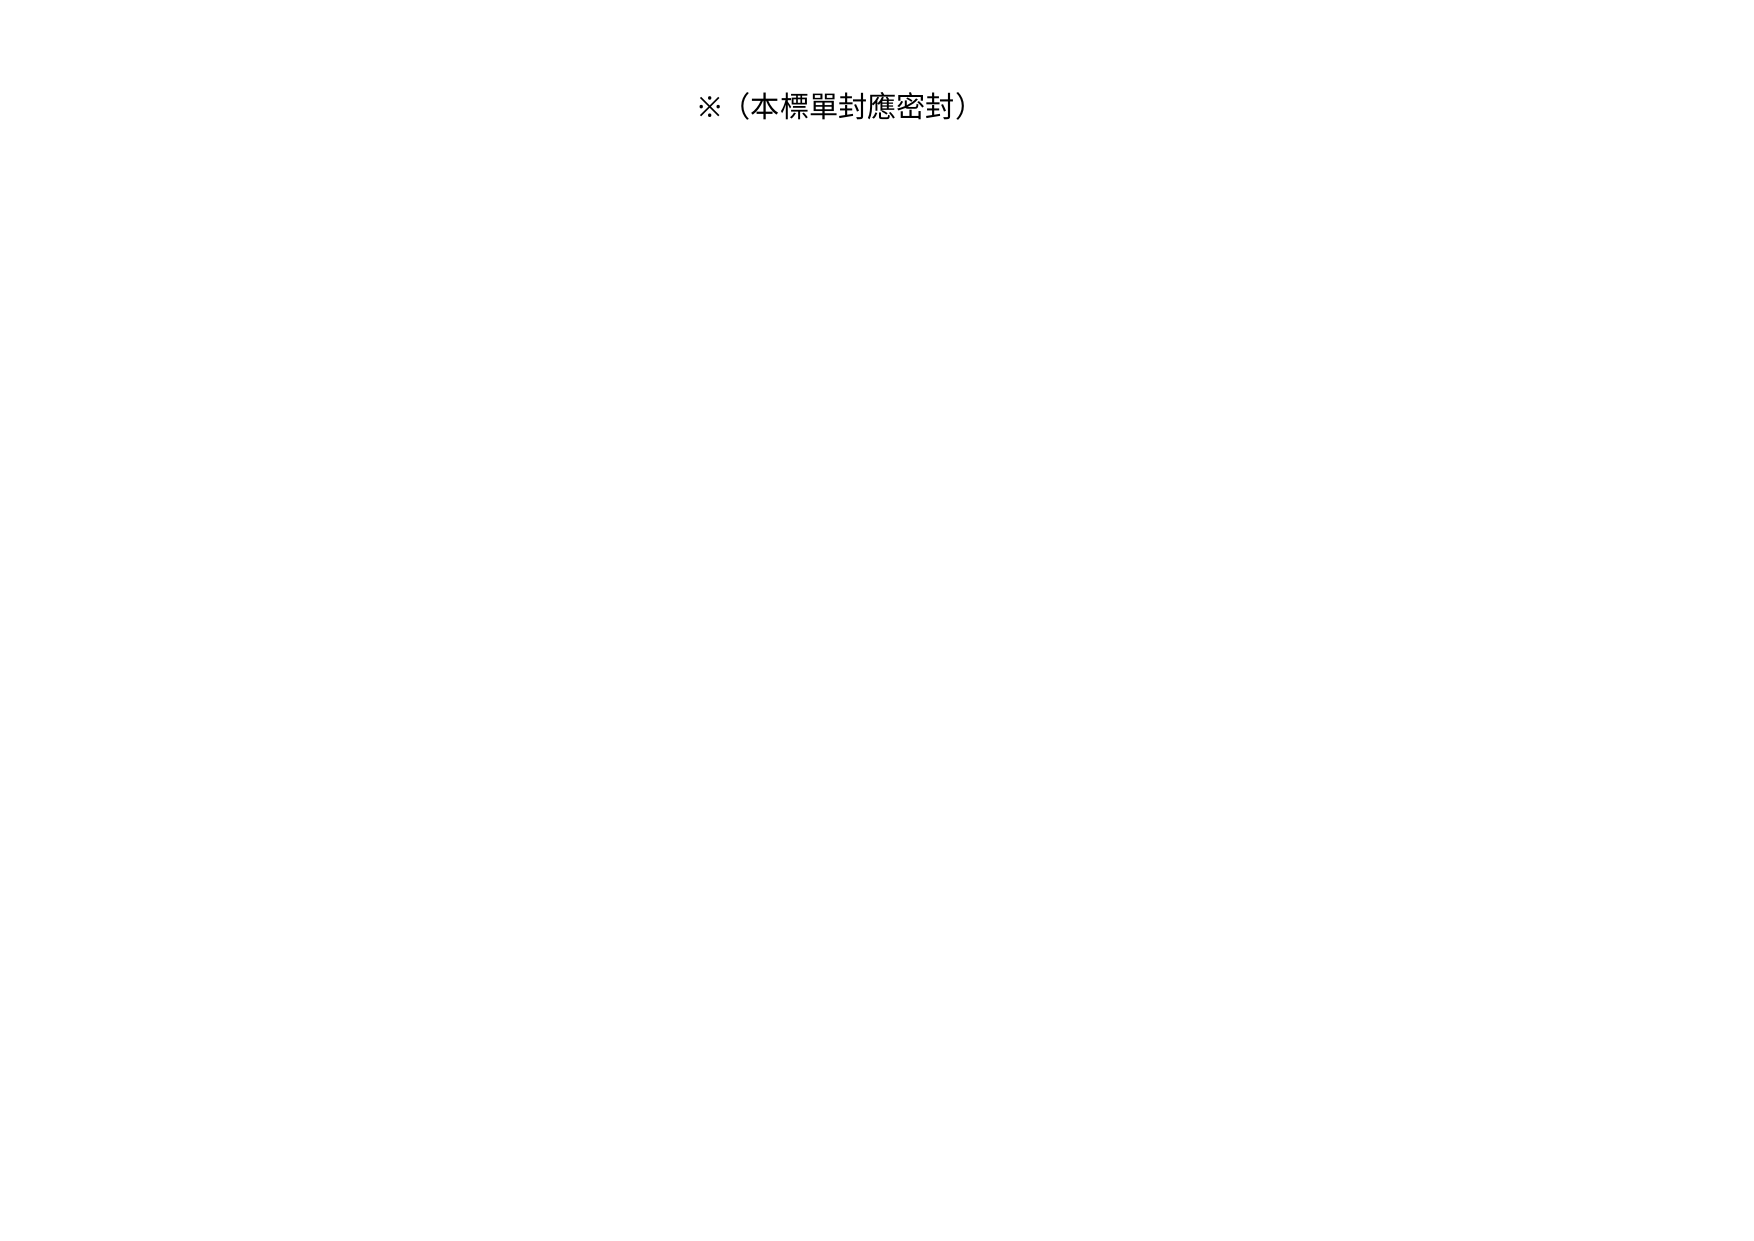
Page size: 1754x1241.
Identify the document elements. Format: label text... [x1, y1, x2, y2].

text ※（本標單封應密封） [187, 67, 1567, 142]
